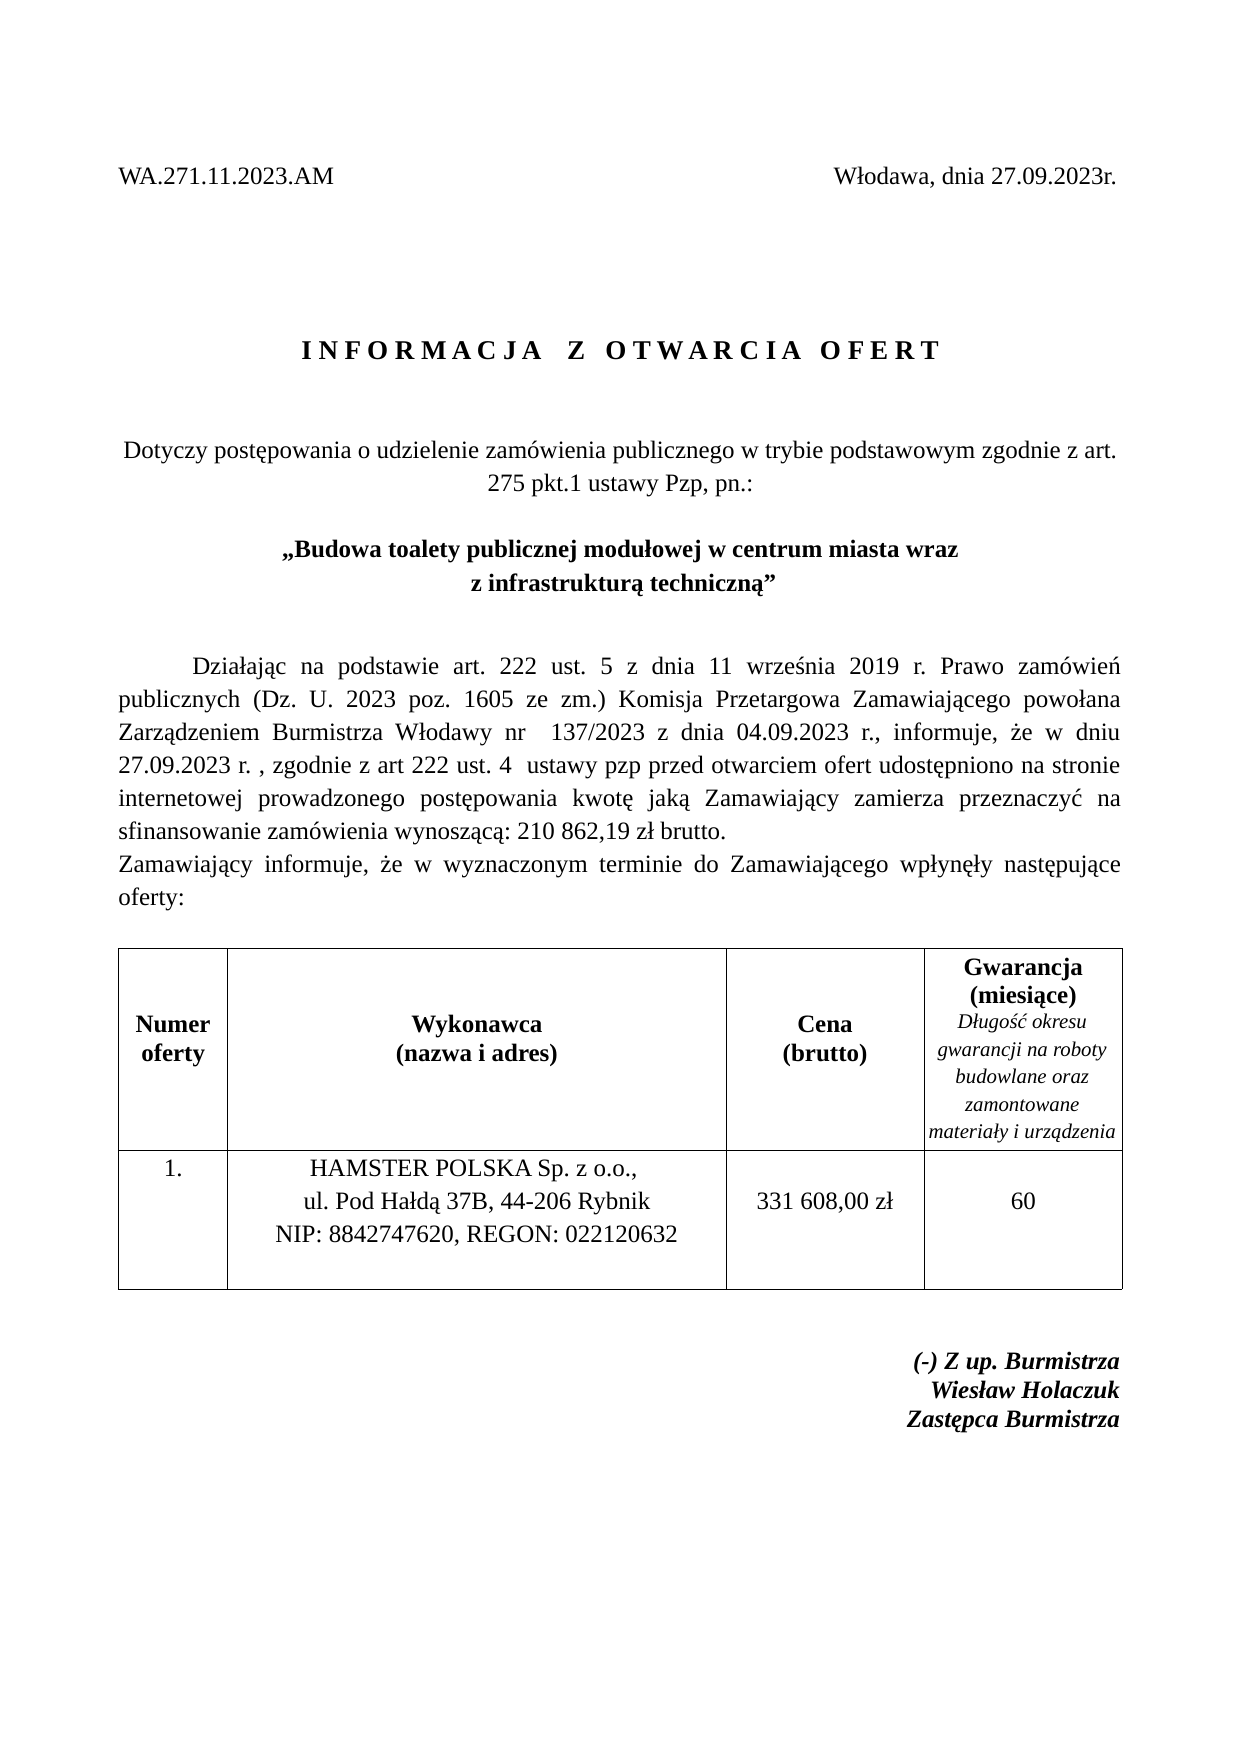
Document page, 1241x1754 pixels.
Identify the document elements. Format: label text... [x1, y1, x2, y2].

text Wiesław Holaczuk [118, 1375, 1122, 1404]
table_cell HAMSTER POLSKA Sp. z o.o., ul. Pod Hałdą 37B, 44-206 Rybnik NIP: 8842747620, REGON: 022120632 [228, 1151, 726, 1288]
table_cell 60 [925, 1151, 1122, 1288]
text Dotyczy postępowania o udzielenie zamówienia publicznego w trybie podstawowym zgodnie z art. 275 pkt.1 ustawy Pzp, pn.: [118, 436, 1122, 497]
text „Budowa toalety publicznej modułowej w centrum miasta wraz z infrastrukturą techniczną” [118, 534, 1122, 596]
text WA.271.11.2023.AM Włodawa, dnia 27.09.2023r. [118, 161, 1122, 190]
text Działając na podstawie art. 222 ust. 5 z dnia 11 września 2019 r. Prawo zamówień publicznych (Dz. U. 2023 poz. 1605 ze zm.) Komisja Przetargowa Zamawiającego powołana Zarządzeniem Burmistrza Włodawy nr 137/2023 z dnia 04.09.2023 r., informuje, że w dniu 27.09.2023 r. , zgodnie z art 222 ust. 4 ustawy pzp przed otwarciem ofert udostępniono na stronie internetowej prowadzonego postępowania kwotę jaką Zamawiający zamierza przeznaczyć na sfinansowanie zamówienia wynoszącą: 210 862,19 zł brutto. [118, 651, 1122, 845]
table_header Numer oferty [119, 949, 227, 1150]
text Zamawiający informuje, że w wyznaczonym terminie do Zamawiającego wpłynęły następujące oferty: [118, 849, 1122, 911]
table_cell 331 608,00 zł [727, 1151, 924, 1288]
text I N F O R M A C J A Z O T W A R C I A O F E R T [118, 334, 1122, 365]
table_header Gwarancja (miesiące) Długość okresu gwarancji na roboty budowlane oraz zamontowane materiały i urządzenia [925, 949, 1122, 1150]
text (-) Z up. Burmistrza [118, 1346, 1122, 1375]
text Zastępca Burmistrza [118, 1404, 1122, 1433]
table_cell 1. [119, 1151, 227, 1288]
table_header Wykonawca (nazwa i adres) [228, 949, 726, 1150]
table_header Cena (brutto) [727, 949, 924, 1150]
